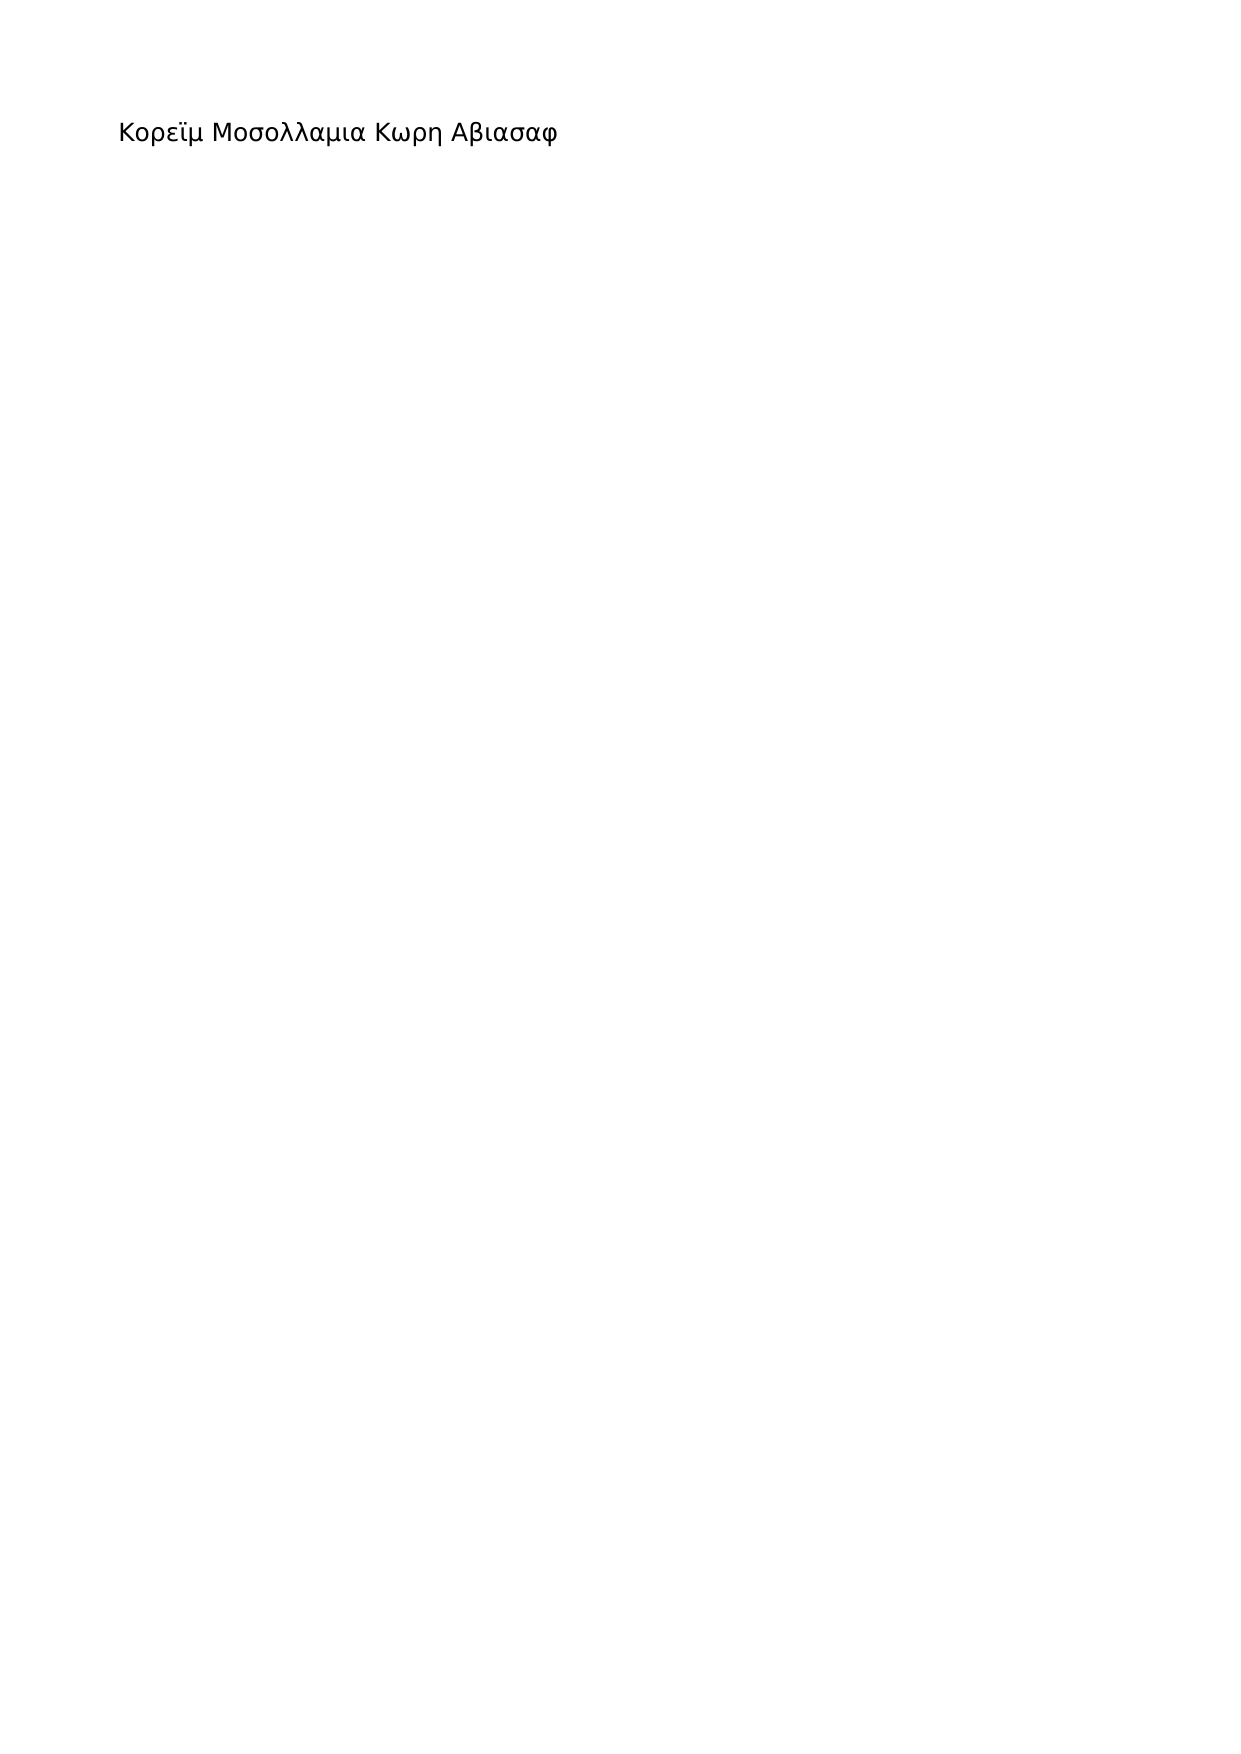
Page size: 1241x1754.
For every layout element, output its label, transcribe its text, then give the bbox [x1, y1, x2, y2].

text Κορεϊμ Μοσολλαμια Κωρη Αβιασαφ [118, 118, 1122, 147]
